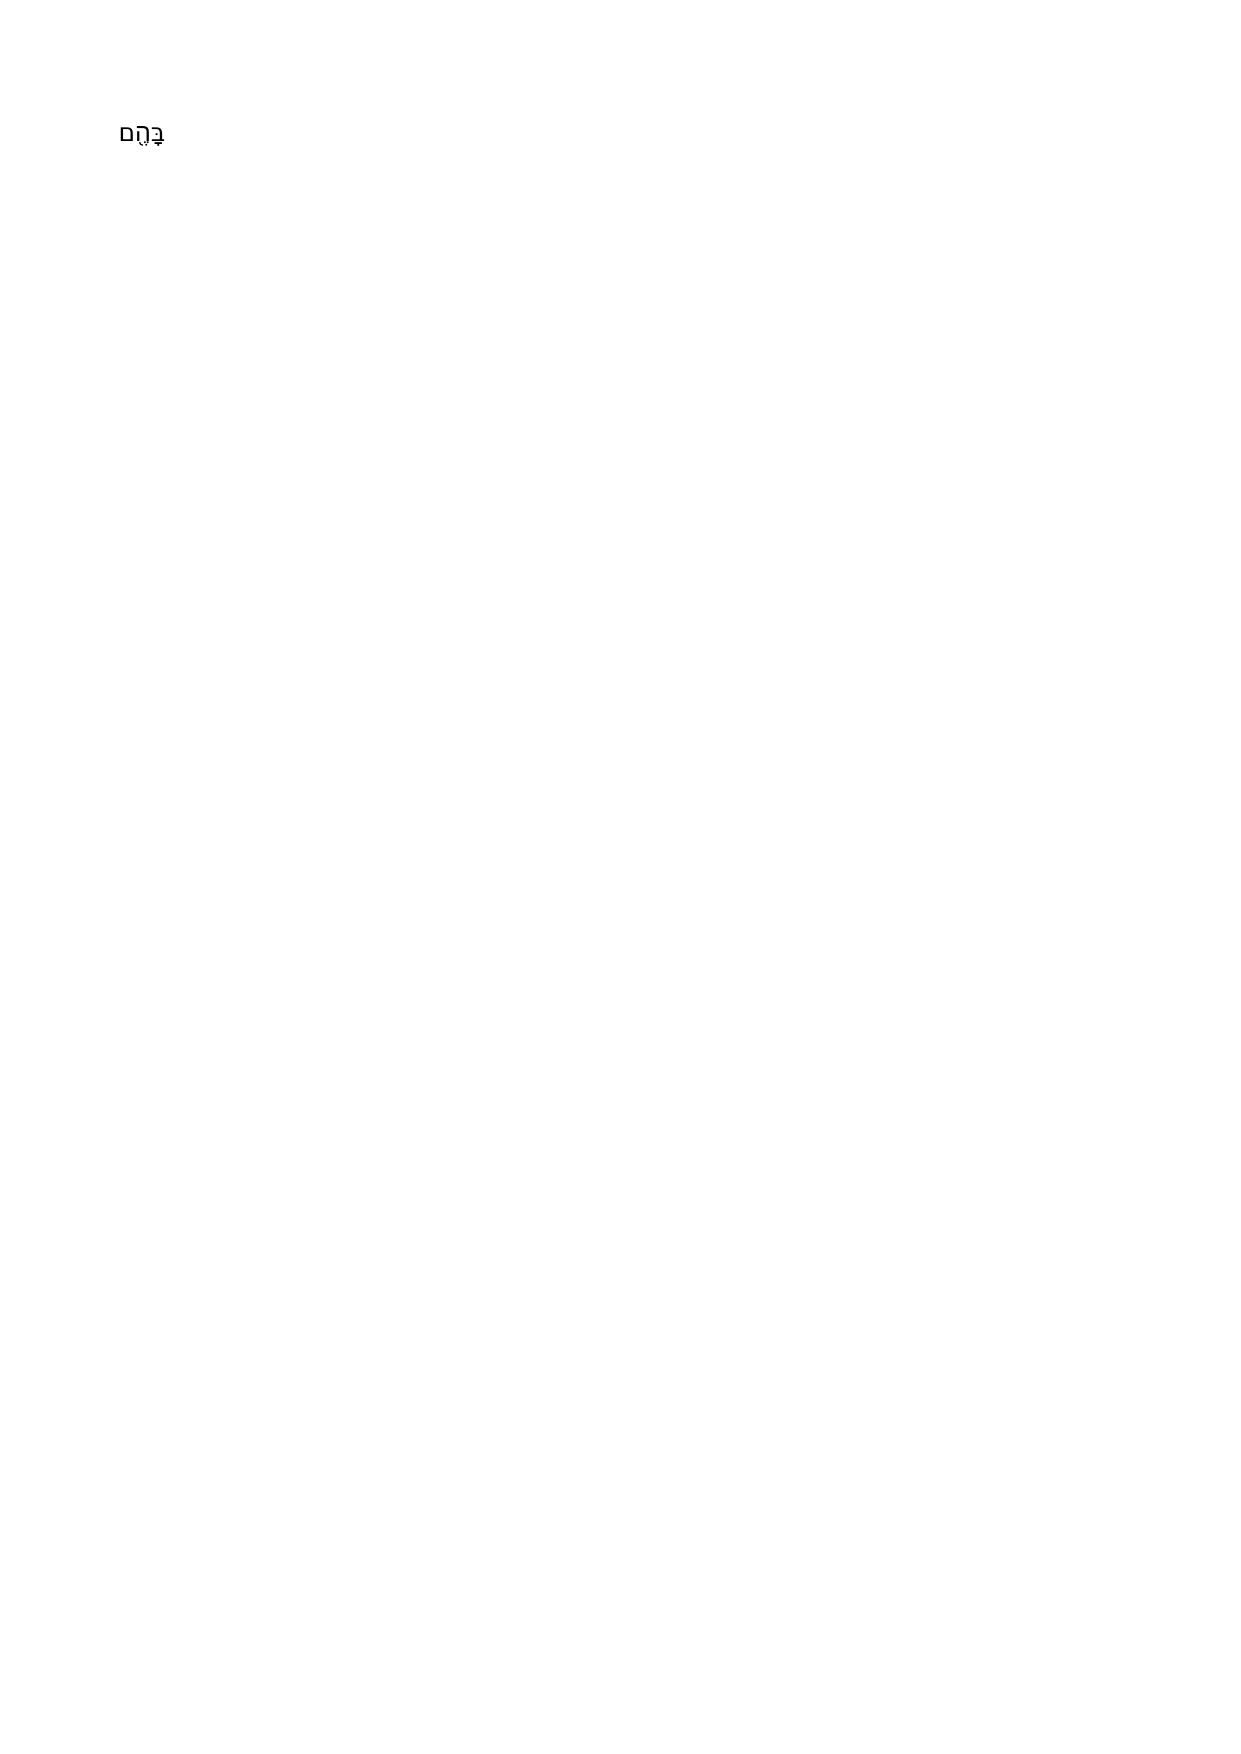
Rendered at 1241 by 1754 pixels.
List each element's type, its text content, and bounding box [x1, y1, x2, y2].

text בָּהֶ֖ם [118, 118, 1122, 147]
